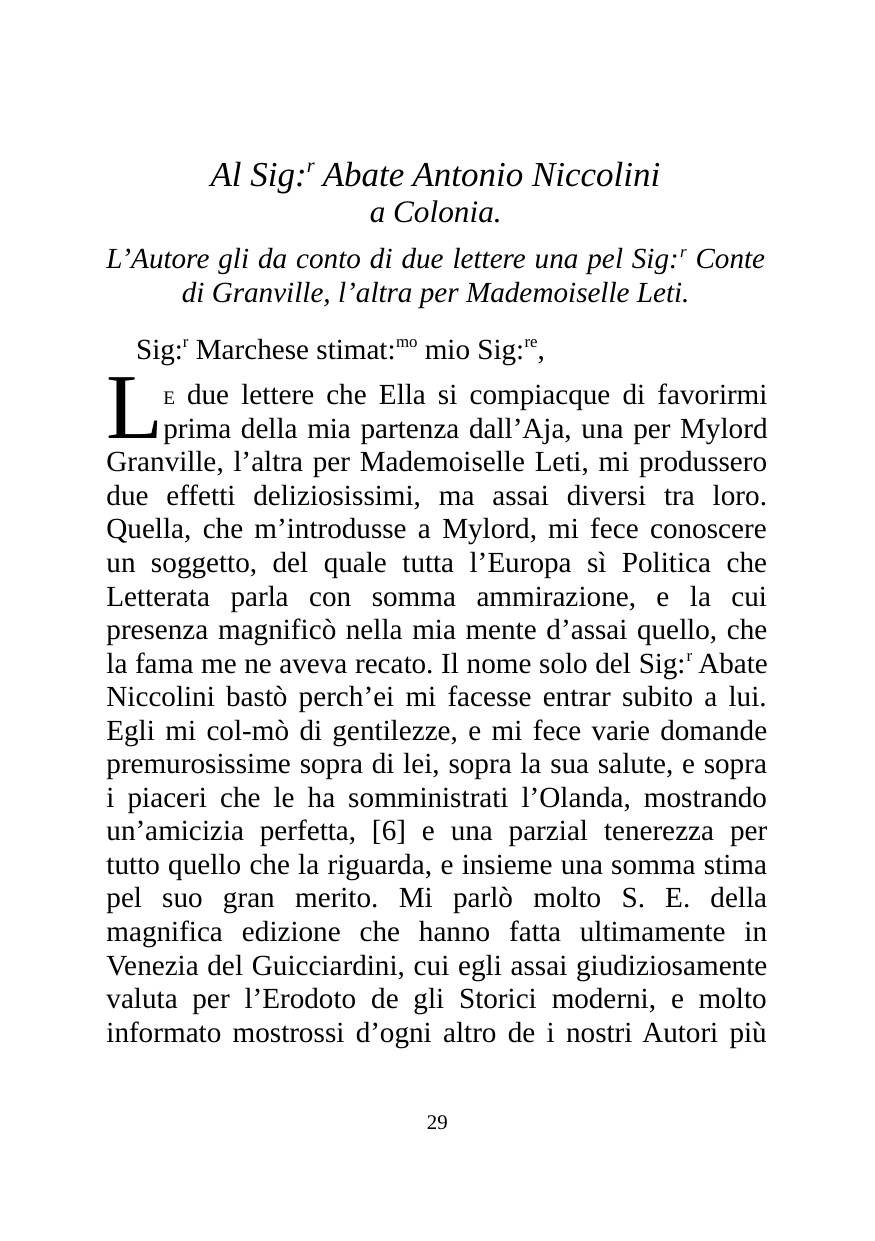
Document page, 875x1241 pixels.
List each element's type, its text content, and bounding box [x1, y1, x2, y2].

text Sig:r Marchese stimat:mo mio Sig:re, [136, 332, 768, 366]
subtitle L’Autore gli da conto di due lettere una pel Sig:r Conte di Granville, l’altra per Mademoiselle Leti. [106, 241, 768, 308]
text Le due lettere che Ella si compiacque di favorirmi prima della mia partenza dall’Aja, una per Mylord Granville, l’altra per Mademoiselle Leti, mi produssero due effetti deliziosissimi, ma assai diversi tra loro. Quella, che m’introdusse a Mylord, mi fece conoscere un soggetto, del quale tutta l’Europa sì Politica che Letterata parla con somma ammirazione, e la cui presenza magnificò nella mia mente d’assai quello, che la fama me ne aveva recato. Il nome solo del Sig:r Abate Niccolini bastò perch’ei mi facesse entrar subito a lui. Egli mi col-mò di gentilezze, e mi fece varie domande premurosissime sopra di lei, sopra la sua salute, e sopra i piaceri che le ha somministrati l’Olanda, mostrando un’amicizia perfetta, [6] e una parzial tenerezza per tutto quello che la riguarda, e insieme una somma stima pel suo gran merito. Mi parlò molto S. E. della magnifica edizione che hanno fatta ultimamente in Venezia del Guicciardini, cui egli assai giudiziosamente valuta per l’Erodoto de gli Storici moderni, e molto informato mostrossi d’ogni altro de i nostri Autori più [106, 377, 768, 1048]
subtitle Al Sig:r Abate Antonio Niccolini a Colonia. [106, 153, 768, 230]
